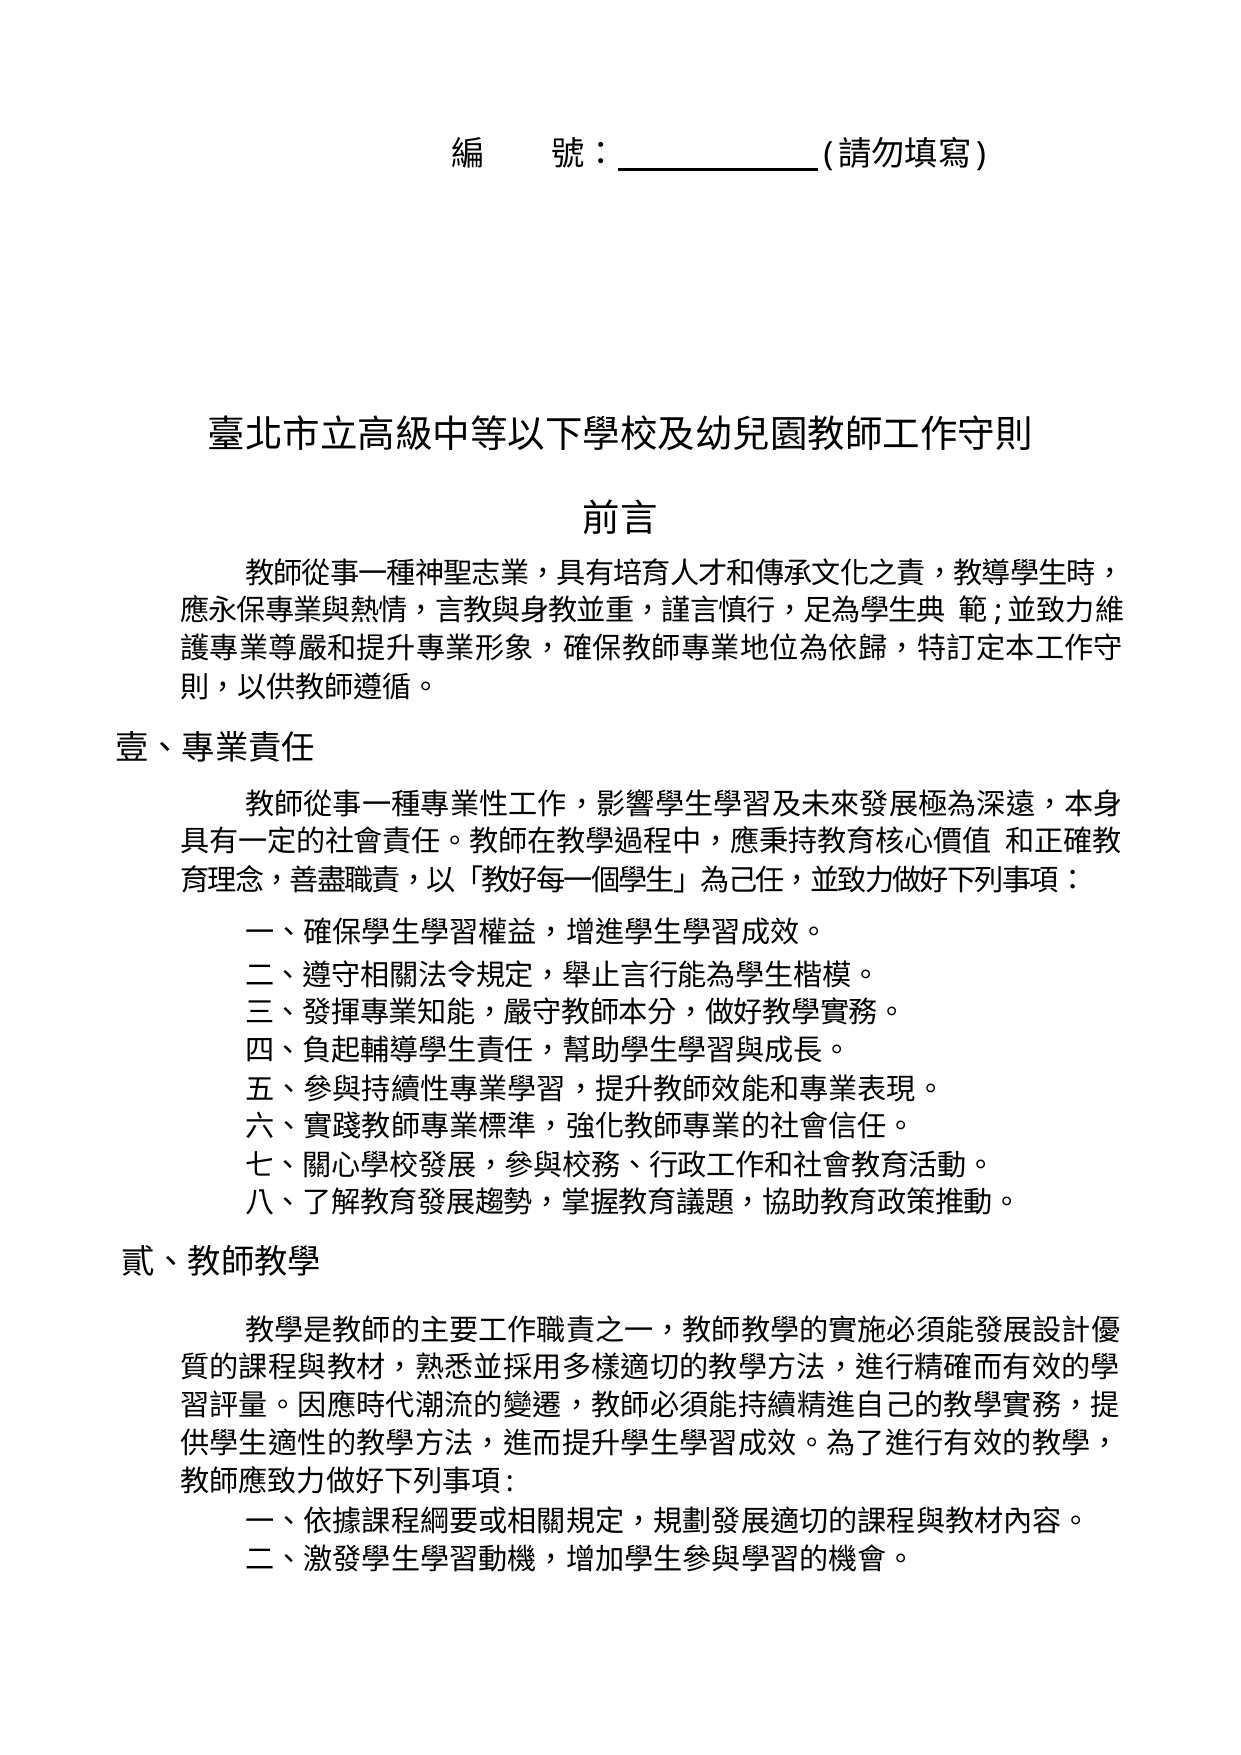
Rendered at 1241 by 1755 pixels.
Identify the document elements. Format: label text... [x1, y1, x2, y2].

text 一、依據課程綱要或相關規定，規劃發展適切的課程與教材內容。二、激發學生學習動機，增加學生參與學習的機會。 [245, 1501, 1094, 1578]
text 一、確保學生學習權益，增進學生學習成效。 [245, 898, 1178, 953]
text 七、關心學校發展，參與校務、行政工作和社會教育活動。 八、了解教育發展趨勢，掌握教育議題，協助教育政策推動。 [245, 1145, 1036, 1221]
text 貳、教師教學 [121, 1221, 1178, 1287]
text 壹、專業責任 [115, 721, 1178, 769]
text 二、遵守相關法令規定，舉止言行能為學生楷模。 三、發揮專業知能，嚴守教師本分，做好教學實務。四、負起輔導學生責任，幫助學生學習與成長。 [245, 954, 919, 1069]
text 教師從事一種神聖志業，具有培育人才和傳承文化之責，教導學生時， 應永保專業與熱情，言教與身教並重，謹言慎行，足為學生典 範;並致力維護專業尊嚴和提升專業形象，確保教師專業地位為依歸，特訂定本工作守則，以供教師遵循。 [180, 553, 1124, 706]
text 教師從事一種專業性工作，影響學生學習及未來發展極為深遠，本身具有一定的社會責任。教師在教學過程中，應秉持教育核心價值 和正確教育理念，善盡職責，以「教好每一個學生」為己任，並致力做好下列事項： [180, 784, 1125, 898]
text 前言 [170, 488, 1069, 542]
text 教學是教師的主要工作職責之一，教師教學的實施必須能發展設計優質的課程與教材，熟悉並採用多樣適切的教學方法，進行精確而有效的學習評量。因應時代潮流的變遷，教師必須能持續精進自己的教學實務，提供學生適性的教學方法，進而提升學生學習成效。為了進行有效的教學，教師應致力做好下列事項: [180, 1310, 1121, 1500]
text 五、參與持續性專業學習，提升教師效能和專業表現。六、實踐教師專業標準，強化教師專業的社會信任。 [245, 1069, 948, 1145]
text 臺北市立高級中等以下學校及幼兒園教師工作守則 [170, 396, 1069, 460]
text 姓 名： (請自行填寫) 甄選科目： (請自行填寫) 編 號： (請勿填寫) [62, 127, 1178, 176]
